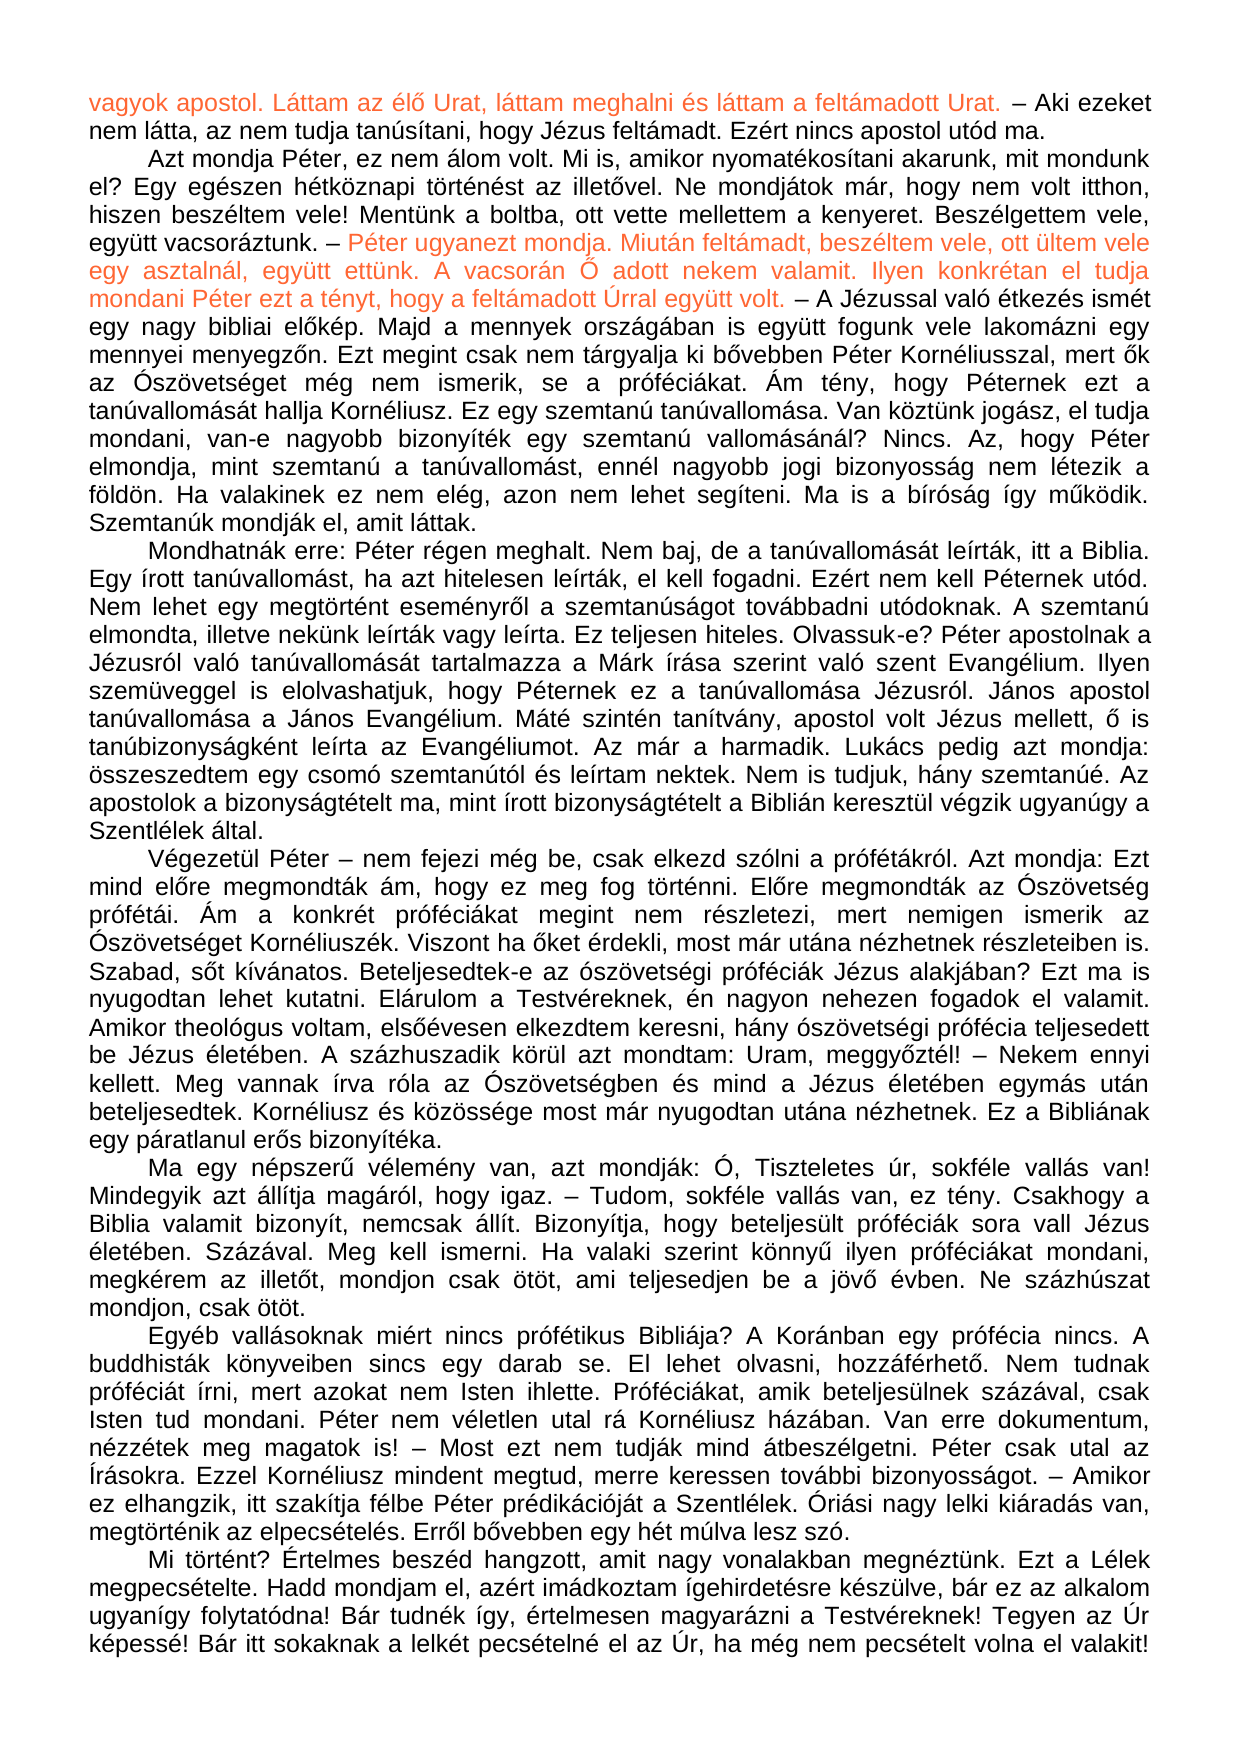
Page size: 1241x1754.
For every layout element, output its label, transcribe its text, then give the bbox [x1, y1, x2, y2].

text Azt mondja Péter, ez nem álom volt. Mi is, amikor nyomatékosítani akarunk, mit mondunk el? Egy egészen hétköznapi történést az illetővel. Ne mondjátok már, hogy nem volt itthon, hiszen beszéltem vele! Mentünk a boltba, ott vette mellettem a kenyeret. Beszélgettem vele, együtt vacsoráztunk. – Péter ugyanezt mondja. Miután feltámadt, beszéltem vele, ott ültem vele egy asztalnál, együtt ettünk. A vacsorán Ő adott nekem valamit. Ilyen konkrétan el tudja mondani Péter ezt a tényt, hogy a feltámadott Úrral együtt volt. – A Jézussal való étkezés ismét egy nagy bibliai előkép. Majd a mennyek országában is együtt fogunk vele lakomázni egy mennyei menyegzőn. Ezt megint csak nem tárgyalja ki bővebben Péter Kornéliusszal, mert ők az Ószövetséget még nem ismerik, se a próféciákat. Ám tény, hogy Péternek ezt a tanúvallomását hallja Kornéliusz. Ez egy szemtanú tanúvallomása. Van köztünk jogász, el tudja mondani, van‑e nagyobb bizonyíték egy szemtanú vallomásánál? Nincs. Az, hogy Péter elmondja, mint szemtanú a tanúvallomást, ennél nagyobb jogi bizonyosság nem létezik a földön. Ha valakinek ez nem elég, azon nem lehet segíteni. Ma is a bíróság így működik. Szemtanúk mondják el, amit láttak. [88, 144, 1152, 537]
text Végezetül Péter – nem fejezi még be, csak elkezd szólni a prófétákról. Azt mondja: Ezt mind előre megmondták ám, hogy ez meg fog történni. Előre megmondták az Ószövetség prófétái. Ám a konkrét próféciákat megint nem részletezi, mert nemigen ismerik az Ószövetséget Kornéliuszék. Viszont ha őket érdekli, most már utána nézhetnek részleteiben is. Szabad, sőt kívánatos. Beteljesedtek‑e az ószövetségi próféciák Jézus alakjában? Ezt ma is nyugodtan lehet kutatni. Elárulom a Testvéreknek, én nagyon nehezen fogadok el valamit. Amikor theológus voltam, elsőévesen elkezdtem keresni, hány ószövetségi prófécia teljesedett be Jézus életében. A százhuszadik körül azt mondtam: Uram, meggyőztél! – Nekem ennyi kellett. Meg vannak írva róla az Ószövetségben és mind a Jézus életében egymás után beteljesedtek. Kornéliusz és közössége most már nyugodtan utána nézhetnek. Ez a Bibliának egy páratlanul erős bizonyítéka. [88, 845, 1152, 1153]
text Ma egy népszerű vélemény van, azt mondják: Ó, Tiszteletes úr, sokféle vallás van! Mindegyik azt állítja magáról, hogy igaz. – Tudom, sokféle vallás van, ez tény. Csakhogy a Biblia valamit bizonyít, nemcsak állít. Bizonyítja, hogy beteljesült próféciák sora vall Jézus életében. Százával. Meg kell ismerni. Ha valaki szerint könnyű ilyen próféciákat mondani, megkérem az illetőt, mondjon csak ötöt, ami teljesedjen be a jövő évben. Ne százhúszat mondjon, csak ötöt. [88, 1153, 1152, 1321]
text Mondhatnák erre: Péter régen meghalt. Nem baj, de a tanúvallomását leírták, itt a Biblia. Egy írott tanúvallomást, ha azt hitelesen leírták, el kell fogadni. Ezért nem kell Péternek utód. Nem lehet egy megtörtént eseményről a szemtanúságot továbbadni utódoknak. A szemtanú elmondta, illetve nekünk leírták vagy leírta. Ez teljesen hiteles. Olvassuk‑e? Péter apostolnak a Jézusról való tanúvallomását tartalmazza a Márk írása szerint való szent Evangélium. Ilyen szemüveggel is elolvashatjuk, hogy Péternek ez a tanúvallomása Jézusról. János apostol tanúvallomása a János Evangélium. Máté szintén tanítvány, apostol volt Jézus mellett, ő is tanúbizonyságként leírta az Evangéliumot. Az már a harmadik. Lukács pedig azt mondja: összeszedtem egy csomó szemtanútól és leírtam nektek. Nem is tudjuk, hány szemtanúé. Az apostolok a bizonyságtételt ma, mint írott bizonyságtételt a Biblián keresztül végzik ugyanúgy a Szentlélek által. [88, 537, 1152, 845]
text vagyok apostol. Láttam az élő Urat, láttam meghalni és láttam a feltámadott Urat. – Aki ezeket nem látta, az nem tudja tanúsítani, hogy Jézus feltámadt. Ezért nincs apostol utód ma. [88, 88, 1152, 144]
text Mi történt? Értelmes beszéd hangzott, amit nagy vonalakban megnéztünk. Ezt a Lélek megpecsételte. Hadd mondjam el, azért imádkoztam ígehirdetésre készülve, bár ez az alkalom ugyanígy folytatódna! Bár tudnék így, értelmesen magyarázni a Testvéreknek! Tegyen az Úr képessé! Bár itt sokaknak a lelkét pecsételné el az Úr, ha még nem pecsételt volna el valakit! [88, 1546, 1152, 1658]
text Egyéb vallásoknak miért nincs prófétikus Bibliája? A Koránban egy prófécia nincs. A buddhisták könyveiben sincs egy darab se. El lehet olvasni, hozzáférhető. Nem tudnak próféciát írni, mert azokat nem Isten ihlette. Próféciákat, amik beteljesülnek százával, csak Isten tud mondani. Péter nem véletlen utal rá Kornéliusz házában. Van erre dokumentum, nézzétek meg magatok is! – Most ezt nem tudják mind átbeszélgetni. Péter csak utal az Írásokra. Ezzel Kornéliusz mindent megtud, merre keressen további bizonyosságot. – Amikor ez elhangzik, itt szakítja félbe Péter prédikációját a Szentlélek. Óriási nagy lelki kiáradás van, megtörténik az elpecsételés. Erről bővebben egy hét múlva lesz szó. [88, 1321, 1152, 1546]
